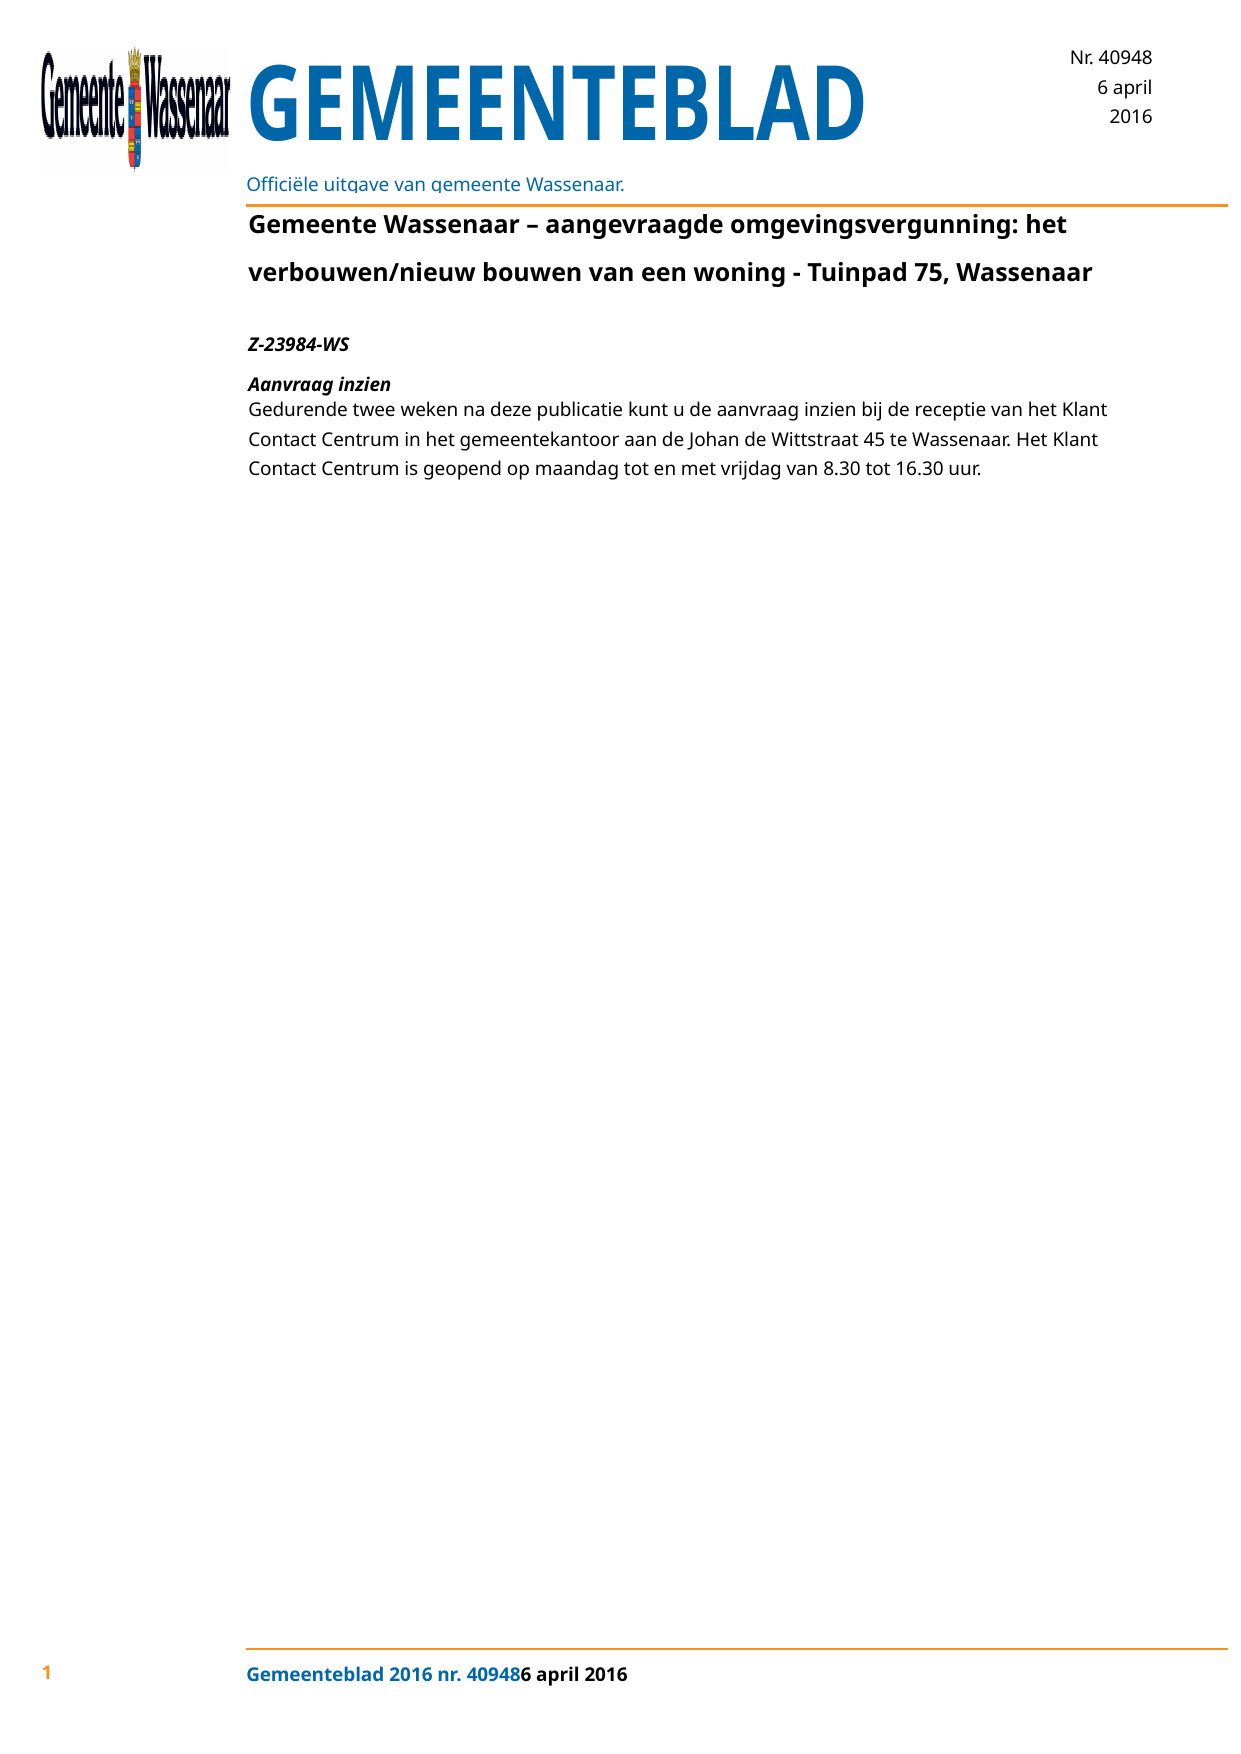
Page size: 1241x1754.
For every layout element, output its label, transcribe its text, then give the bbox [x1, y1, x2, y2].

text Aanvraag inzien [248, 371, 1152, 396]
text Gedurende twee weken na deze publicatie kunt u de aanvraag inzien bij de receptie van het Klant Contact Centrum in het gemeentekantoor aan de Johan de Wittstraat 45 te Wassenaar. Het Klant Contact Centrum is geopend op maandag tot en met vrijdag van 8.30 tot 16.30 uur. [248, 396, 1152, 481]
text Gemeente Wassenaar – aangevraagde omgevingsvergunning: het verbouwen/nieuw bouwen van een woning - Tuinpad 75, Wassenaar [248, 207, 1152, 288]
text Z-23984-WS [248, 331, 1152, 357]
picture [41, 47, 231, 172]
